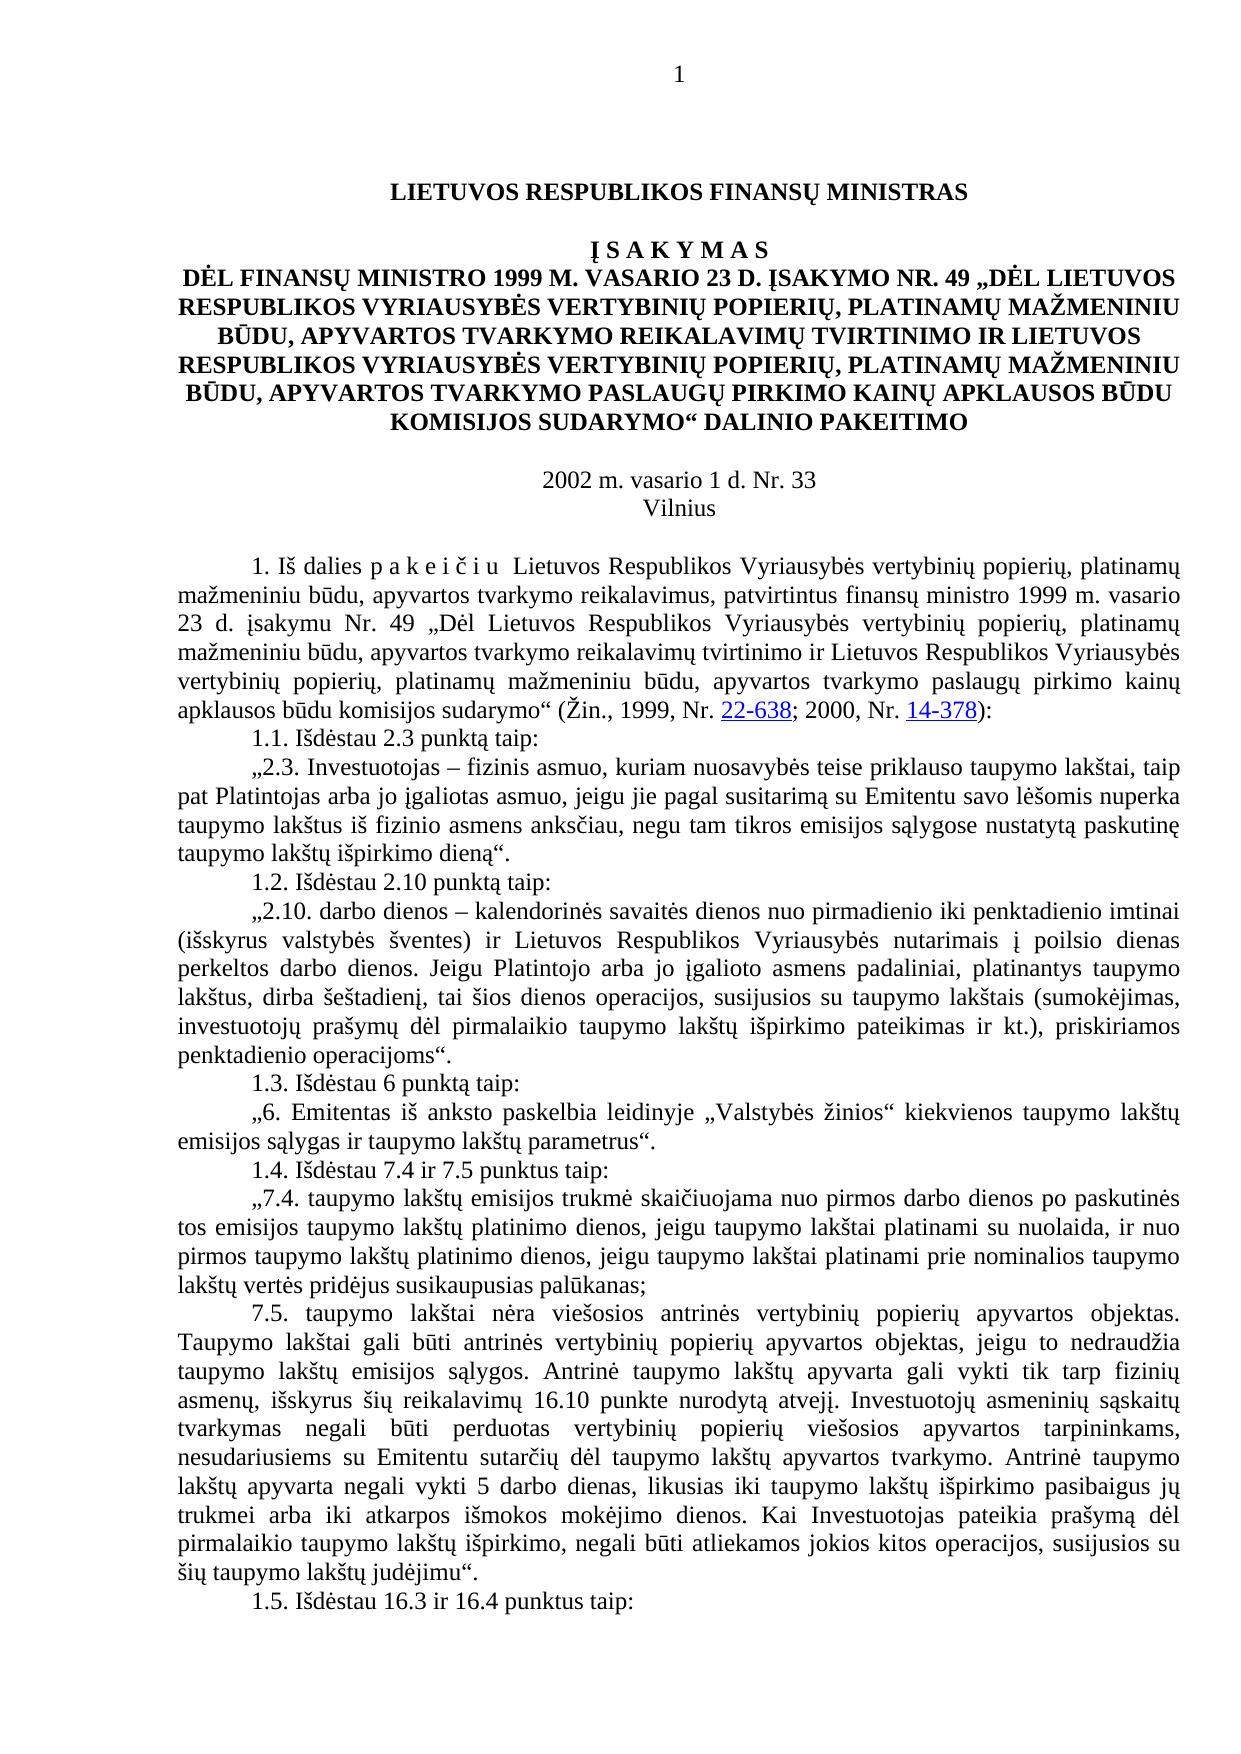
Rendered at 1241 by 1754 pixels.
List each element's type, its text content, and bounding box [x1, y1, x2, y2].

text 1.2. Išdėstau 2.10 punktą taip: [177, 867, 1181, 896]
text „2.3. Investuotojas – fizinis asmuo, kuriam nuosavybės teise priklauso taupymo lakštai, taip pat Platintojas arba jo įgaliotas asmuo, jeigu jie pagal susitarimą su Emitentu savo lėšomis nuperka taupymo lakštus iš fizinio asmens anksčiau, negu tam tikros emisijos sąlygose nustatytą paskutinę taupymo lakštų išpirkimo dieną“. [177, 752, 1181, 867]
text „7.4. taupymo lakštų emisijos trukmė skaičiuojama nuo pirmos darbo dienos po paskutinės tos emisijos taupymo lakštų platinimo dienos, jeigu taupymo lakštai platinami su nuolaida, ir nuo pirmos taupymo lakštų platinimo dienos, jeigu taupymo lakštai platinami prie nominalios taupymo lakštų vertės pridėjus susikaupusias palūkanas; [177, 1183, 1181, 1298]
text Vilnius [177, 493, 1181, 522]
text 1.1. Išdėstau 2.3 punktą taip: [177, 723, 1181, 752]
text 1. Iš dalies pakeičiu Lietuvos Respublikos Vyriausybės vertybinių popierių, platinamų mažmeniniu būdu, apyvartos tvarkymo reikalavimus, patvirtintus finansų ministro 1999 m. vasario 23 d. įsakymu Nr. 49 „Dėl Lietuvos Respublikos Vyriausybės vertybinių popierių, platinamų mažmeniniu būdu, apyvartos tvarkymo reikalavimų tvirtinimo ir Lietuvos Respublikos Vyriausybės vertybinių popierių, platinamų mažmeniniu būdu, apyvartos tvarkymo paslaugų pirkimo kainų apklausos būdu komisijos sudarymo“ (Žin., 1999, Nr. 22-638; 2000, Nr. 14-378): [177, 551, 1181, 723]
text 1.5. Išdėstau 16.3 ir 16.4 punktus taip: [177, 1586, 1181, 1615]
text „6. Emitentas iš anksto paskelbia leidinyje „Valstybės žinios“ kiekvienos taupymo lakštų emisijos sąlygas ir taupymo lakštų parametrus“. [177, 1097, 1181, 1155]
text 2002 m. vasario 1 d. Nr. 33 [177, 465, 1181, 493]
text LIETUVOS RESPUBLIKOS FINANSŲ MINISTRAS [177, 177, 1181, 206]
text 1.4. Išdėstau 7.4 ir 7.5 punktus taip: [177, 1155, 1181, 1183]
text DĖL FINANSŲ MINISTRO 1999 M. VASARIO 23 D. ĮSAKYMO NR. 49 „DĖL LIETUVOS RESPUBLIKOS VYRIAUSYBĖS VERTYBINIŲ POPIERIŲ, PLATINAMŲ MAŽMENINIU BŪDU, APYVARTOS TVARKYMO REIKALAVIMŲ TVIRTINIMO IR LIETUVOS RESPUBLIKOS VYRIAUSYBĖS VERTYBINIŲ POPIERIŲ, PLATINAMŲ MAŽMENINIU BŪDU, APYVARTOS TVARKYMO PASLAUGŲ PIRKIMO KAINŲ APKLAUSOS BŪDU KOMISIJOS SUDARYMO“ DALINIO PAKEITIMO [177, 263, 1181, 436]
text „2.10. darbo dienos – kalendorinės savaitės dienos nuo pirmadienio iki penktadienio imtinai (išskyrus valstybės šventes) ir Lietuvos Respublikos Vyriausybės nutarimais į poilsio dienas perkeltos darbo dienos. Jeigu Platintojo arba jo įgalioto asmens padaliniai, platinantys taupymo lakštus, dirba šeštadienį, tai šios dienos operacijos, susijusios su taupymo lakštais (sumokėjimas, investuotojų prašymų dėl pirmalaikio taupymo lakštų išpirkimo pateikimas ir kt.), priskiriamos penktadienio operacijoms“. [177, 896, 1181, 1068]
text 7.5. taupymo lakštai nėra viešosios antrinės vertybinių popierių apyvartos objektas. Taupymo lakštai gali būti antrinės vertybinių popierių apyvartos objektas, jeigu to nedraudžia taupymo lakštų emisijos sąlygos. Antrinė taupymo lakštų apyvarta gali vykti tik tarp fizinių asmenų, išskyrus šių reikalavimų 16.10 punkte nurodytą atvejį. Investuotojų asmeninių sąskaitų tvarkymas negali būti perduotas vertybinių popierių viešosios apyvartos tarpininkams, nesudariusiems su Emitentu sutarčių dėl taupymo lakštų apyvartos tvarkymo. Antrinė taupymo lakštų apyvarta negali vykti 5 darbo dienas, likusias iki taupymo lakštų išpirkimo pasibaigus jų trukmei arba iki atkarpos išmokos mokėjimo dienos. Kai Investuotojas pateikia prašymą dėl pirmalaikio taupymo lakštų išpirkimo, negali būti atliekamos jokios kitos operacijos, susijusios su šių taupymo lakštų judėjimu“. [177, 1298, 1181, 1586]
text Į S A K Y M A S [177, 235, 1181, 263]
text 1.3. Išdėstau 6 punktą taip: [177, 1068, 1181, 1097]
